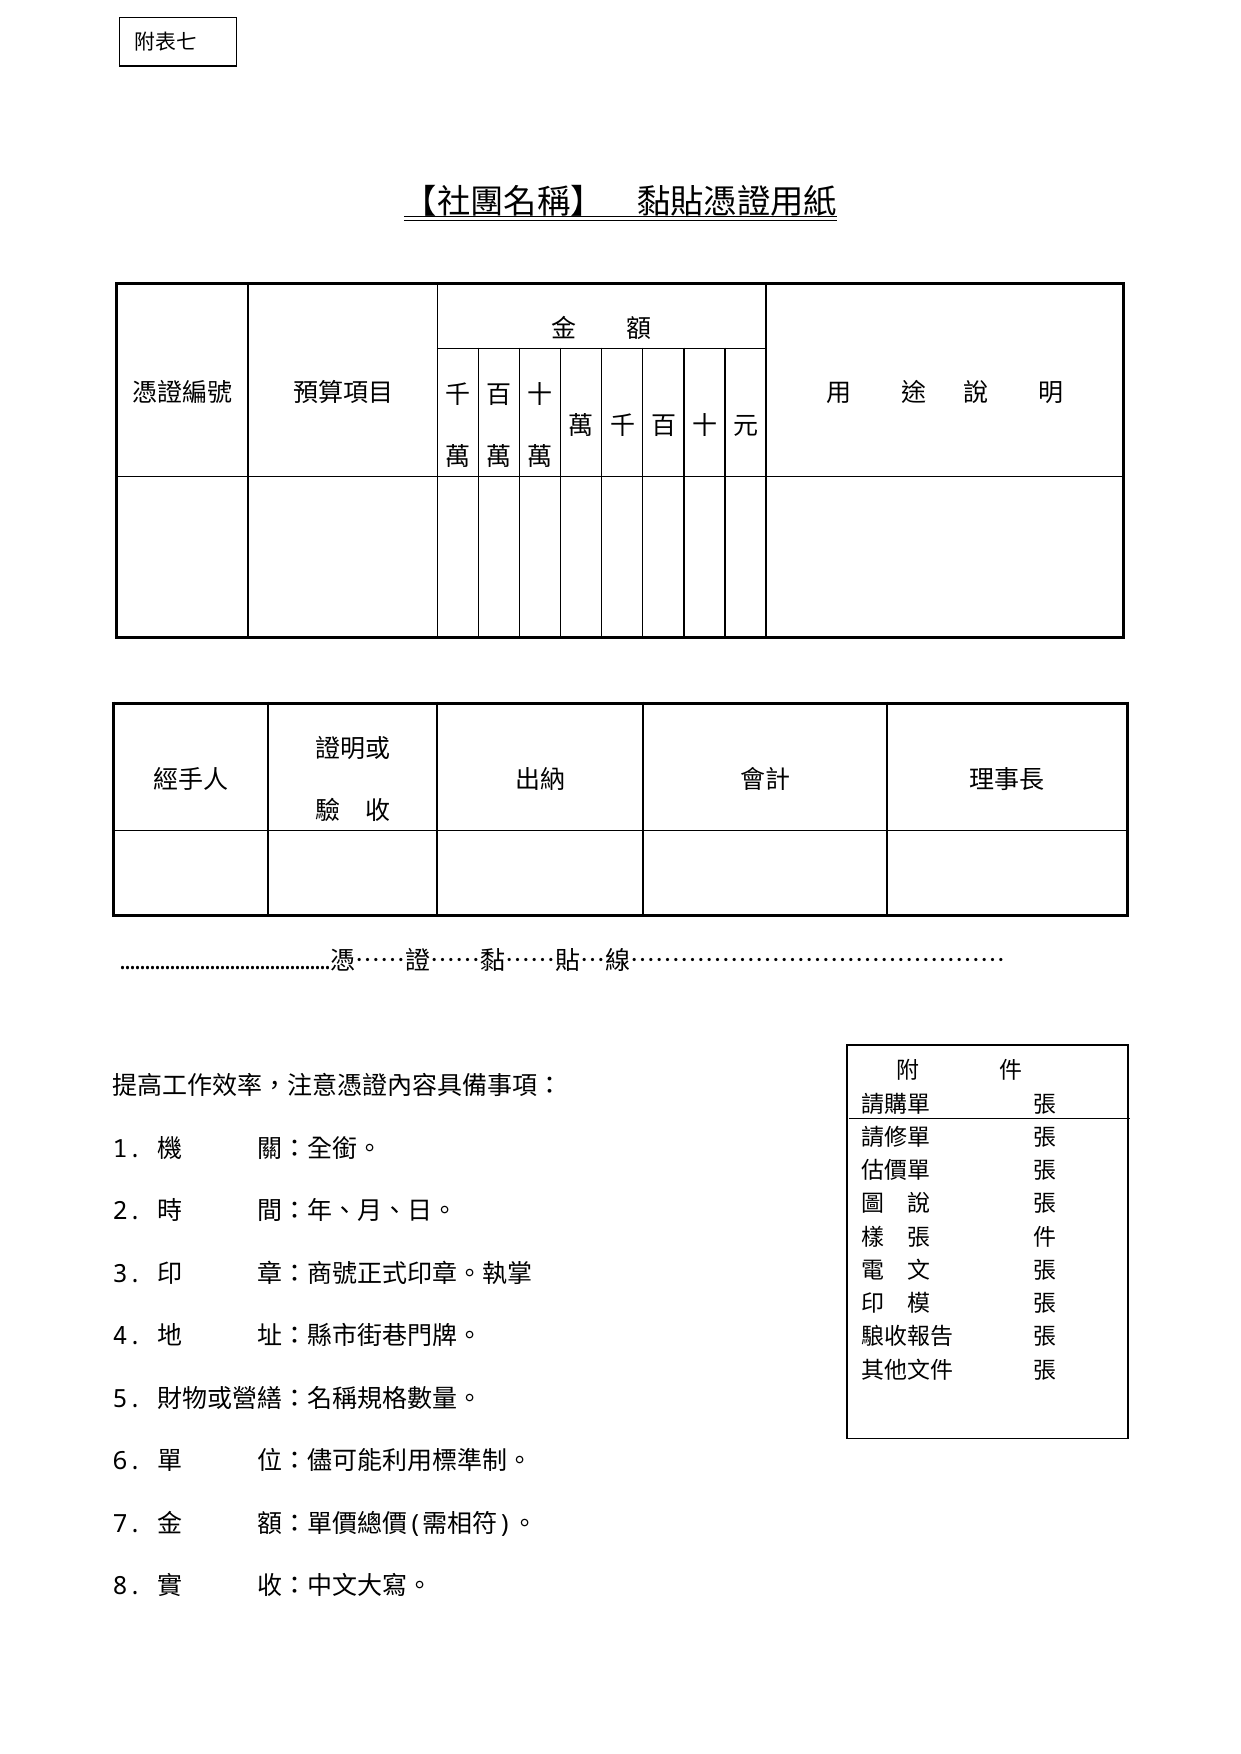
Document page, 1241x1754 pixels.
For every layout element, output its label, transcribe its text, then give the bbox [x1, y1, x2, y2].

table_cell [479, 477, 519, 636]
table_cell [643, 477, 683, 636]
table_cell [249, 477, 437, 636]
table_cell 百萬 [479, 349, 519, 476]
table_header 金 額 [438, 285, 765, 348]
table_cell 十萬 [520, 349, 560, 476]
text 8. 實 收：中文大寫。 [112, 1542, 1128, 1604]
table_header 出納 [438, 705, 642, 830]
table_cell 千 [602, 349, 642, 476]
table_header 憑證編號 [118, 285, 247, 476]
table_cell [888, 831, 1126, 914]
table_cell [269, 831, 436, 914]
table_header 預算項目 [249, 285, 437, 476]
table_header 證明或 驗 收 [269, 705, 436, 830]
text 【社團名稱】 黏貼憑證用紙 [112, 157, 1128, 219]
text 7. 金 額：單價總價(需相符)。 [112, 1479, 1128, 1542]
table_header 用 途 說 明 [767, 285, 1122, 476]
text 2. 時 間：年、月、日。 [112, 1167, 846, 1229]
table_header 經手人 [115, 705, 267, 830]
table_cell [726, 477, 765, 636]
text 3. 印 章：商號正式印章。執掌 [112, 1229, 846, 1292]
table_cell 千萬 [438, 349, 478, 476]
table_cell [438, 831, 642, 914]
table_cell [118, 477, 247, 636]
table_cell [115, 831, 267, 914]
table_cell [602, 477, 642, 636]
table_cell [561, 477, 601, 636]
table_cell [438, 477, 478, 636]
table_cell [520, 477, 560, 636]
table_cell 百 [643, 349, 683, 476]
text 4. 地 址：縣市街巷門牌。 [112, 1292, 846, 1354]
table_cell [767, 477, 1122, 636]
text ……………………………………憑……證……黏……貼…線……………………………………… [112, 917, 1200, 979]
table_cell 十 [685, 349, 724, 476]
table_header 理事長 [888, 705, 1126, 830]
text 提高工作效率，注意憑證內容具備事項： [112, 1042, 1128, 1104]
table_cell [644, 831, 886, 914]
table_header 會計 [644, 705, 886, 830]
table_cell 元 [726, 349, 765, 476]
text 6. 單 位：儘可能利用標準制。 [112, 1417, 1128, 1479]
table_cell [685, 477, 724, 636]
table_cell 萬 [561, 349, 601, 476]
text 5. 財物或營繕：名稱規格數量。 [112, 1354, 846, 1417]
text 1. 機 關：全銜。 [112, 1104, 846, 1167]
